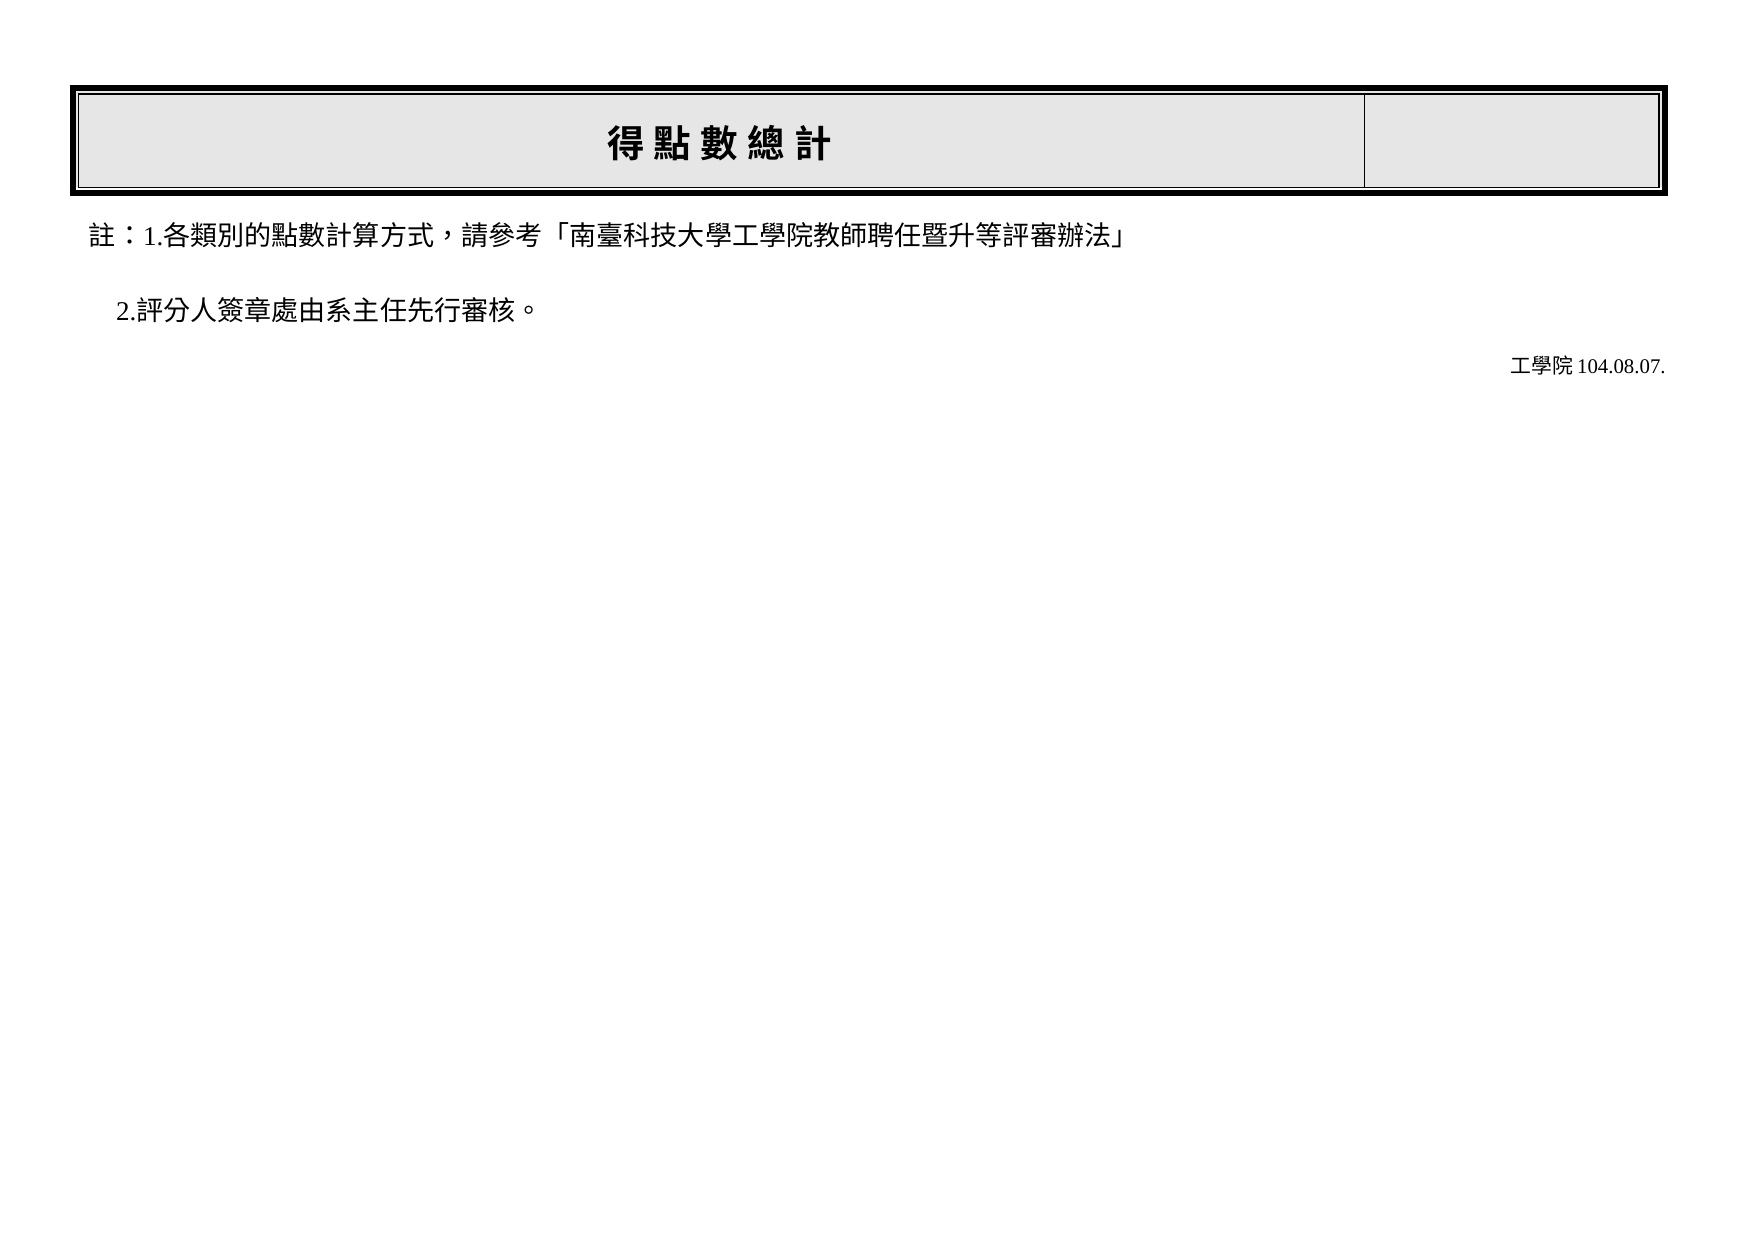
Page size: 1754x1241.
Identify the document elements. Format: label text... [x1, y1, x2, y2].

text 工學院104.08.07. [89, 346, 1665, 383]
text 2.評分人簽章處由系主任先行審核。 [89, 271, 1665, 346]
text 註：1.各類別的點數計算方式，請參考「南臺科技大學工學院教師聘任暨升等評審辦法」 [89, 196, 1665, 271]
table_cell [1365, 95, 1658, 187]
table_cell 得 點 數 總 計 [79, 95, 1364, 187]
